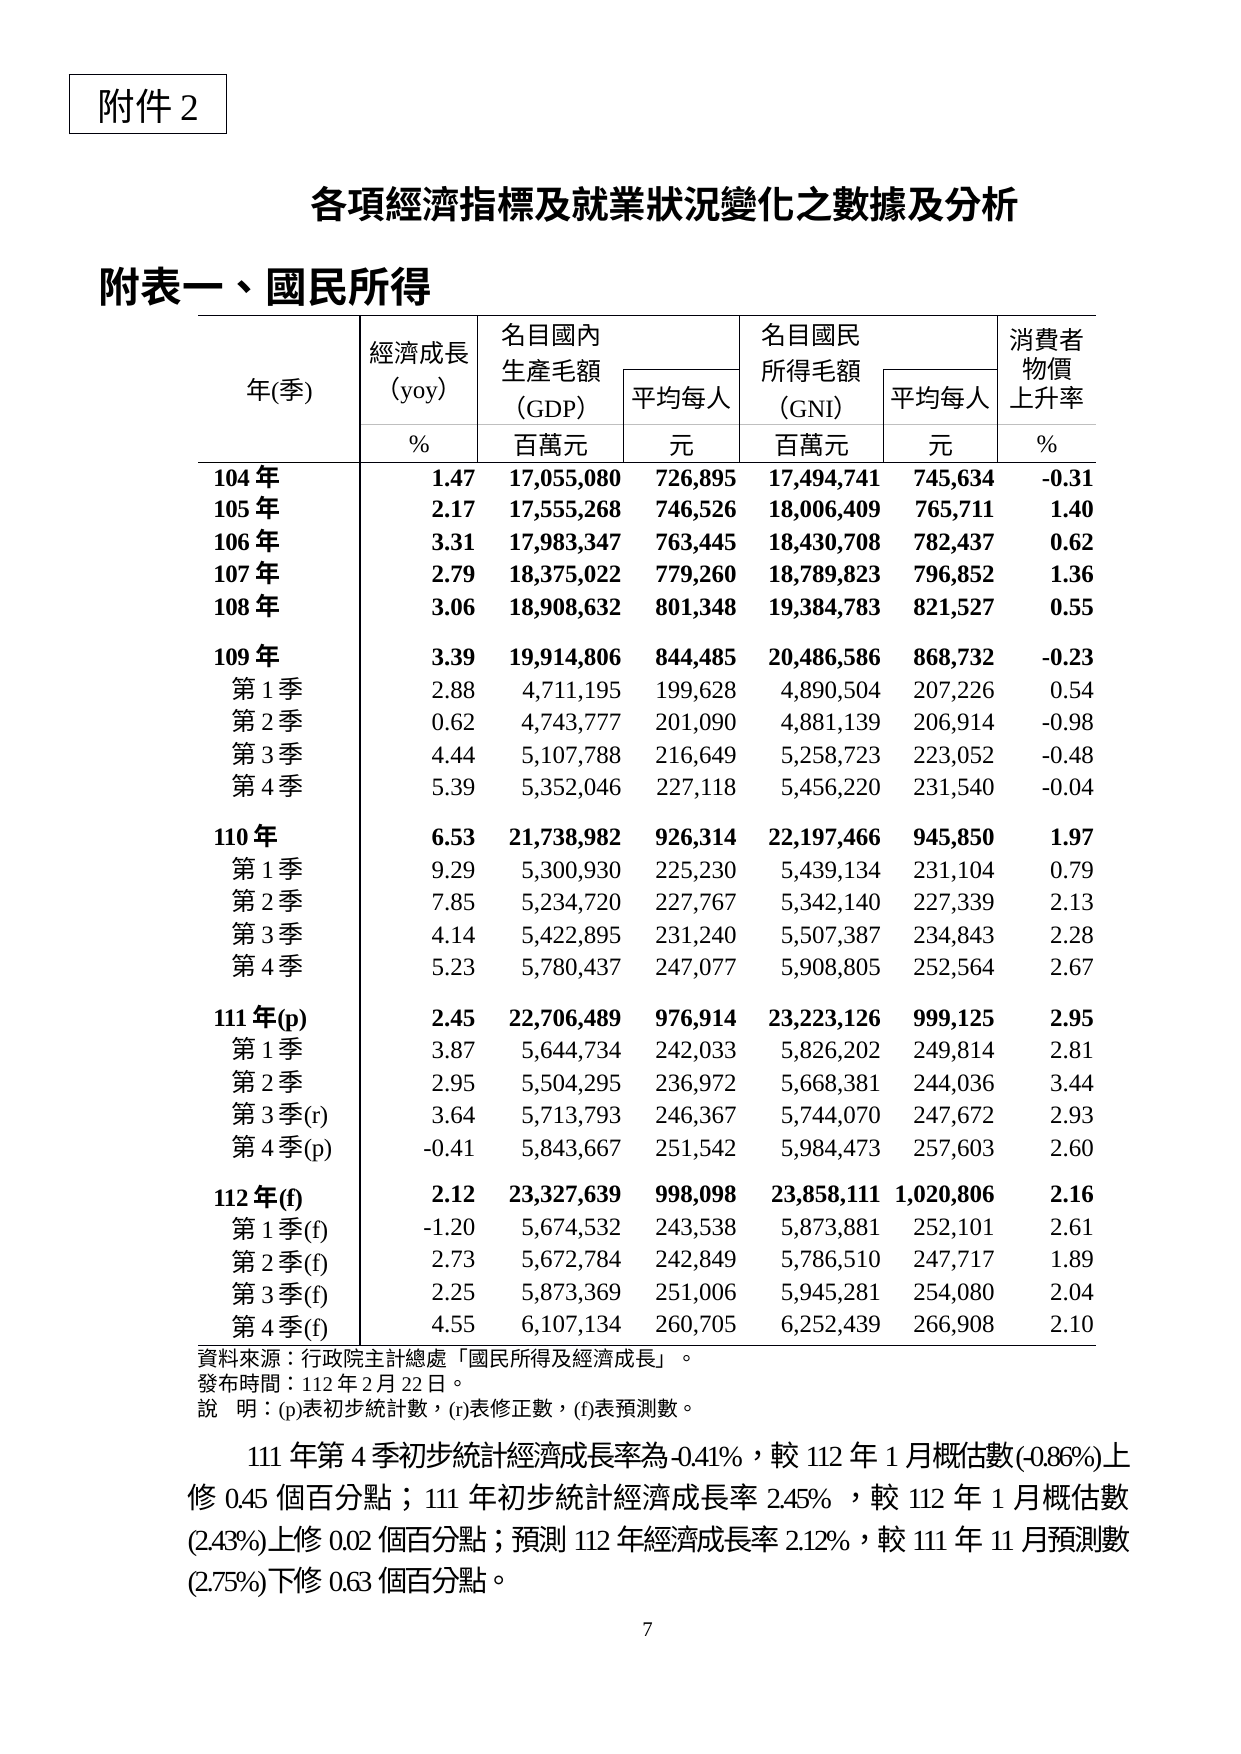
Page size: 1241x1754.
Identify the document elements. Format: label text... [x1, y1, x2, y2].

table_cell 9.29 [361, 855, 478, 887]
table_cell 2.95 [997, 1002, 1096, 1035]
table_cell 796,852 [884, 559, 997, 592]
table_cell 第4季(f) [198, 1313, 359, 1345]
table_cell 4,711,195 [478, 674, 624, 707]
table_cell [478, 985, 624, 1002]
table_cell 18,908,632 [478, 592, 624, 624]
table_cell [478, 624, 624, 642]
table_cell 266,908 [884, 1313, 997, 1345]
table_cell [997, 624, 1096, 642]
table_cell 5,873,881 [739, 1215, 883, 1247]
table_header 消費者 物價 上升率 [998, 316, 1096, 424]
table_cell 18,375,022 [478, 559, 624, 592]
table_cell [198, 804, 359, 822]
table_header 名目國內 生產毛額 （GDP） [478, 316, 624, 424]
table_cell 5,342,140 [739, 887, 883, 919]
table_cell 22,197,466 [739, 822, 883, 854]
table_cell 926,314 [624, 822, 739, 854]
table_cell 3.39 [361, 642, 478, 674]
table_cell 726,895 [624, 463, 739, 494]
table_cell 242,033 [624, 1035, 739, 1067]
table_cell 第1季 [198, 1035, 359, 1067]
table_cell 745,634 [884, 463, 997, 494]
table_cell 5,507,387 [739, 920, 883, 952]
table_cell 20,486,586 [739, 642, 883, 674]
table_cell 246,367 [624, 1100, 739, 1132]
table_header 年(季) [198, 316, 359, 462]
table_cell 5,504,295 [478, 1067, 624, 1100]
table_cell 3.06 [361, 592, 478, 624]
table_cell 2.16 [997, 1183, 1096, 1215]
table_cell 百萬元 [740, 425, 883, 462]
table_cell 4.55 [361, 1313, 478, 1345]
table_cell [997, 1165, 1096, 1182]
table_cell [739, 985, 883, 1002]
table_cell 第3季 [198, 920, 359, 952]
table_cell 第3季(f) [198, 1280, 359, 1312]
table_cell 243,538 [624, 1215, 739, 1247]
table_cell 199,628 [624, 674, 739, 707]
table_cell 108年 [198, 592, 359, 624]
table_cell -0.31 [997, 463, 1096, 494]
table_cell 5.39 [361, 772, 478, 804]
table_cell 242,849 [624, 1248, 739, 1280]
table_cell 1.36 [997, 559, 1096, 592]
table_cell 4,743,777 [478, 707, 624, 739]
table_cell 2.13 [997, 887, 1096, 919]
table_cell 260,705 [624, 1313, 739, 1345]
table_cell 231,240 [624, 920, 739, 952]
table_cell 2.67 [997, 952, 1096, 984]
table_cell 5,713,793 [478, 1100, 624, 1132]
text 說 明：(p)表初步統計數，(r)表修正數，(f)表預測數。 [197, 1396, 1107, 1421]
table_cell 第4季(p) [198, 1132, 359, 1165]
text 資料來源：行政院主計總處「國民所得及經濟成長」。 [197, 1346, 1107, 1371]
table_cell 109年 [198, 642, 359, 674]
table_cell 5,826,202 [739, 1035, 883, 1067]
table_cell 19,914,806 [478, 642, 624, 674]
table_cell 5,908,805 [739, 952, 883, 984]
table_cell 5,984,473 [739, 1132, 883, 1165]
table_cell 18,006,409 [739, 494, 883, 527]
table_cell 17,983,347 [478, 527, 624, 559]
text 各項經濟指標及就業狀況變化之數據及分析 [187, 175, 1143, 229]
table_cell 112年(f) [198, 1183, 359, 1215]
table_cell 2.73 [361, 1248, 478, 1280]
table_cell 227,767 [624, 887, 739, 919]
table_cell 104年 [198, 463, 359, 494]
table_cell 21,738,982 [478, 822, 624, 854]
table_cell 4.44 [361, 739, 478, 772]
table_cell 0.54 [997, 674, 1096, 707]
table_cell 2.10 [997, 1313, 1096, 1345]
table_cell 18,430,708 [739, 527, 883, 559]
table_cell 22,706,489 [478, 1002, 624, 1035]
table_cell 百萬元 [478, 425, 623, 462]
table_cell 5,352,046 [478, 772, 624, 804]
table_cell 2.25 [361, 1280, 478, 1312]
table_cell 1,020,806 [884, 1183, 997, 1215]
table_cell 5,744,070 [739, 1100, 883, 1132]
text 附件2 [78, 75, 218, 133]
table_cell 5,234,720 [478, 887, 624, 919]
table_cell 第2季 [198, 707, 359, 739]
table_cell 元 [884, 425, 997, 462]
table_cell 17,055,080 [478, 463, 624, 494]
table_cell 3.31 [361, 527, 478, 559]
table_cell 5,300,930 [478, 855, 624, 887]
table_cell 254,080 [884, 1280, 997, 1312]
table_cell [884, 804, 997, 822]
table_cell 223,052 [884, 739, 997, 772]
table_cell 5,107,788 [478, 739, 624, 772]
table_cell 第2季 [198, 887, 359, 919]
table_header [624, 316, 739, 369]
table_cell [624, 804, 739, 822]
table_cell 998,098 [624, 1183, 739, 1215]
table_cell 252,101 [884, 1215, 997, 1247]
table_cell 5,456,220 [739, 772, 883, 804]
table_cell 206,914 [884, 707, 997, 739]
table_cell 第3季(r) [198, 1100, 359, 1132]
table_cell 第1季 [198, 855, 359, 887]
table_cell 5,672,784 [478, 1248, 624, 1280]
table_cell [884, 985, 997, 1002]
table_cell -0.23 [997, 642, 1096, 674]
table_cell 第2季(f) [198, 1248, 359, 1280]
table_cell 207,226 [884, 674, 997, 707]
table_cell 257,603 [884, 1132, 997, 1165]
table_cell 227,339 [884, 887, 997, 919]
table_cell [739, 804, 883, 822]
table_cell [361, 1165, 478, 1182]
table_cell [997, 804, 1096, 822]
table_cell 763,445 [624, 527, 739, 559]
table_cell [884, 624, 997, 642]
table_cell [739, 624, 883, 642]
table_cell [624, 624, 739, 642]
table_cell 252,564 [884, 952, 997, 984]
table_cell 111年(p) [198, 1002, 359, 1035]
table_cell 0.62 [361, 707, 478, 739]
table_cell [198, 624, 359, 642]
table_cell 247,672 [884, 1100, 997, 1132]
table_cell 2.95 [361, 1067, 478, 1100]
table_cell 23,327,639 [478, 1183, 624, 1215]
table_cell 第4季 [198, 952, 359, 984]
table_cell 105年 [198, 494, 359, 527]
table_cell 4.14 [361, 920, 478, 952]
table_cell % [361, 425, 477, 462]
table_cell 元 [624, 425, 739, 462]
table_cell [739, 1165, 883, 1182]
table_cell 945,850 [884, 822, 997, 854]
table_cell 1.40 [997, 494, 1096, 527]
table_cell 225,230 [624, 855, 739, 887]
table_cell [624, 985, 739, 1002]
table_cell 2.60 [997, 1132, 1096, 1165]
table_cell 868,732 [884, 642, 997, 674]
table_cell [624, 1165, 739, 1182]
table_cell 4,881,139 [739, 707, 883, 739]
table_cell 765,711 [884, 494, 997, 527]
table_cell 第1季 [198, 674, 359, 707]
table_cell 5,780,437 [478, 952, 624, 984]
table_cell 821,527 [884, 592, 997, 624]
table_cell 201,090 [624, 707, 739, 739]
table_cell 231,540 [884, 772, 997, 804]
table_cell 23,858,111 [739, 1183, 883, 1215]
table_cell 5,786,510 [739, 1248, 883, 1280]
table_cell 1.89 [997, 1248, 1096, 1280]
table_cell 第3季 [198, 739, 359, 772]
table_cell 3.44 [997, 1067, 1096, 1100]
table_cell [478, 1165, 624, 1182]
table_cell 227,118 [624, 772, 739, 804]
table_cell 17,494,741 [739, 463, 883, 494]
table_cell 平均每人 [884, 370, 997, 424]
table_cell 5,439,134 [739, 855, 883, 887]
table_cell -0.41 [361, 1132, 478, 1165]
table_cell 2.93 [997, 1100, 1096, 1132]
table_cell % [998, 425, 1096, 462]
table_cell 2.88 [361, 674, 478, 707]
table_cell 107年 [198, 559, 359, 592]
table_cell 2.28 [997, 920, 1096, 952]
table_cell [361, 985, 478, 1002]
table_cell 5,258,723 [739, 739, 883, 772]
table_cell 5.23 [361, 952, 478, 984]
table_cell 106年 [198, 527, 359, 559]
table_cell 5,945,281 [739, 1280, 883, 1312]
table_cell [198, 1165, 359, 1182]
table_cell 746,526 [624, 494, 739, 527]
table_header 名目國民 所得毛額 （GNI） [740, 316, 883, 424]
table_cell -0.98 [997, 707, 1096, 739]
table_cell 2.12 [361, 1183, 478, 1215]
table_cell 110年 [198, 822, 359, 854]
table_cell 5,668,381 [739, 1067, 883, 1100]
table_cell [478, 804, 624, 822]
table_cell 2.17 [361, 494, 478, 527]
table_cell 第2季 [198, 1067, 359, 1100]
table_header [884, 316, 997, 369]
table_cell 231,104 [884, 855, 997, 887]
table_cell 4,890,504 [739, 674, 883, 707]
table_cell -1.20 [361, 1215, 478, 1247]
text 附表一、國民所得 [99, 254, 1107, 314]
table_cell 5,674,532 [478, 1215, 624, 1247]
table_cell 779,260 [624, 559, 739, 592]
table_cell 6,107,134 [478, 1313, 624, 1345]
table_cell 17,555,268 [478, 494, 624, 527]
table_cell 249,814 [884, 1035, 997, 1067]
table_header 經濟成長 （yoy） [361, 316, 477, 424]
table_cell 6,252,439 [739, 1313, 883, 1345]
table_cell 第4季 [198, 772, 359, 804]
table_cell 216,649 [624, 739, 739, 772]
table_cell 844,485 [624, 642, 739, 674]
table_cell 782,437 [884, 527, 997, 559]
table_cell 244,036 [884, 1067, 997, 1100]
table_cell [884, 1165, 997, 1182]
table_cell 18,789,823 [739, 559, 883, 592]
table_cell 0.79 [997, 855, 1096, 887]
table_cell 5,422,895 [478, 920, 624, 952]
table_cell [198, 985, 359, 1002]
table_cell 5,843,667 [478, 1132, 624, 1165]
text 發布時間：112年2月22日。 [197, 1371, 1107, 1396]
table_cell 0.62 [997, 527, 1096, 559]
table_cell 19,384,783 [739, 592, 883, 624]
table_cell 23,223,126 [739, 1002, 883, 1035]
table_cell 0.55 [997, 592, 1096, 624]
table_cell -0.04 [997, 772, 1096, 804]
table_cell 2.61 [997, 1215, 1096, 1247]
table_cell [361, 804, 478, 822]
table_cell 2.45 [361, 1002, 478, 1035]
table_cell [361, 624, 478, 642]
table_cell 3.64 [361, 1100, 478, 1132]
table_cell [997, 985, 1096, 1002]
text 111年第4季初步統計經濟成長率為-0.41%，較112年1月概估數(-0.86%)上修0.45個百分點；111年初步統計經濟成長率2.45% ，較112年1月概估數(2.43%)上修0.02個百分點；預測112年經濟成長率2.12%，較111年11月預測數(2.75%)下修0.63個百分點。 [187, 1433, 1132, 1600]
table_cell 6.53 [361, 822, 478, 854]
table_cell 247,717 [884, 1248, 997, 1280]
table_cell -0.48 [997, 739, 1096, 772]
table_cell 2.81 [997, 1035, 1096, 1067]
table_cell 5,873,369 [478, 1280, 624, 1312]
table_cell 247,077 [624, 952, 739, 984]
table_cell 第1季(f) [198, 1215, 359, 1247]
table_cell 7.85 [361, 887, 478, 919]
table_cell 2.04 [997, 1280, 1096, 1312]
table_cell 平均每人 [624, 370, 739, 424]
table_cell 234,843 [884, 920, 997, 952]
table_cell 1.47 [361, 463, 478, 494]
table_cell 236,972 [624, 1067, 739, 1100]
table_cell 2.79 [361, 559, 478, 592]
table_cell 801,348 [624, 592, 739, 624]
table_cell 999,125 [884, 1002, 997, 1035]
table_cell 251,006 [624, 1280, 739, 1312]
table_cell 1.97 [997, 822, 1096, 854]
table_cell 976,914 [624, 1002, 739, 1035]
table_cell 3.87 [361, 1035, 478, 1067]
table_cell 5,644,734 [478, 1035, 624, 1067]
table_cell 251,542 [624, 1132, 739, 1165]
